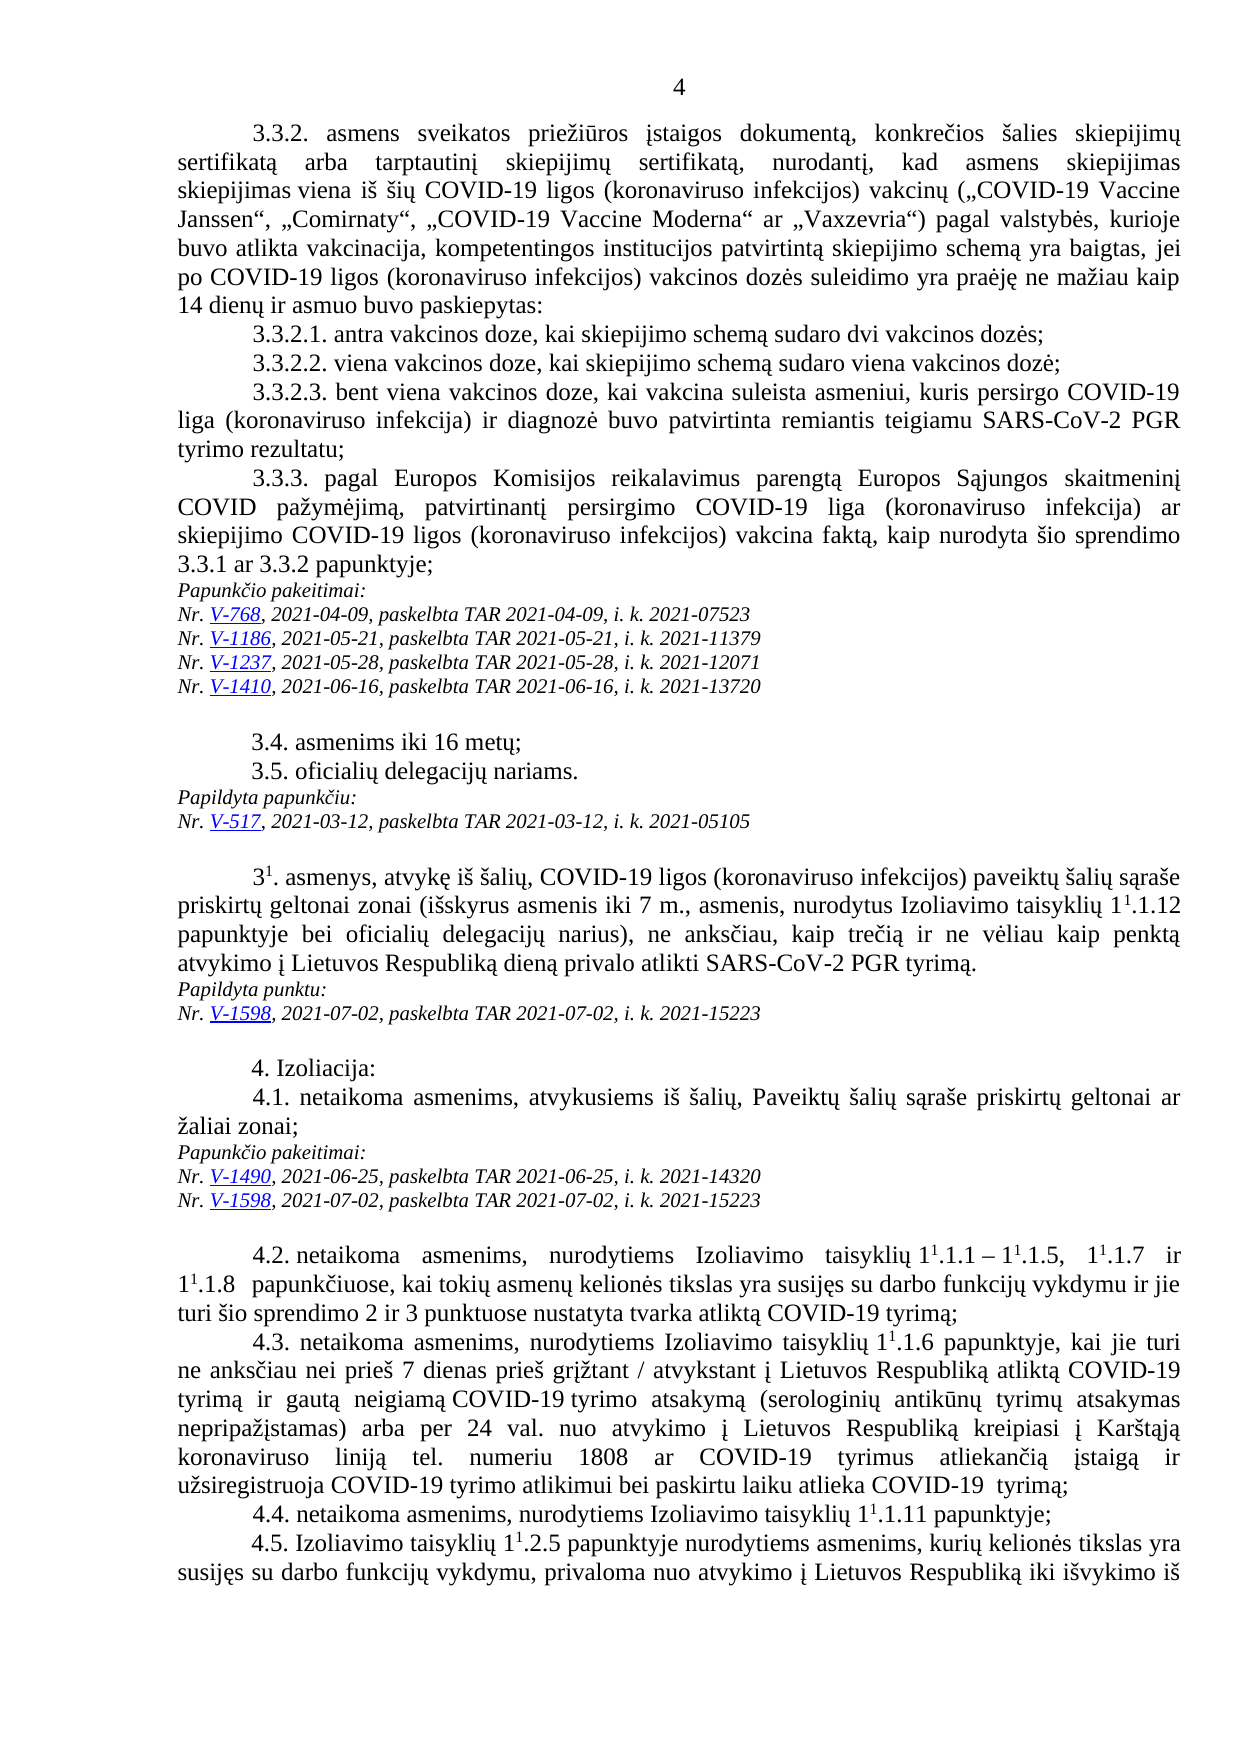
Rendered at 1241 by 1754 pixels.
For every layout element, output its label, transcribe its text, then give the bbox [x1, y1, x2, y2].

text 3.3.2.3. bent viena vakcinos doze, kai vakcina suleista asmeniui, kuris persirgo COVID-19 liga (koronaviruso infekcija) ir diagnozė buvo patvirtinta remiantis teigiamu SARS-CoV-2 PGR tyrimo rezultatu; [177, 377, 1181, 463]
text 3.3.3. pagal Europos Komisijos reikalavimus parengtą Europos Sąjungos skaitmeninį COVID pažymėjimą, patvirtinantį persirgimo COVID-19 liga (koronaviruso infekcija) ar skiepijimo COVID-19 ligos (koronaviruso infekcijos) vakcina faktą, kaip nurodyta šio sprendimo 3.3.1 ar 3.3.2 papunktyje; [177, 463, 1181, 578]
text Nr. V-768, 2021-04-09, paskelbta TAR 2021-04-09, i. k. 2021-07523 [177, 602, 1181, 626]
text Papildyta punktu: [177, 977, 1181, 1001]
text 4.2. netaikoma asmenims, nurodytiems Izoliavimo taisyklių 11.1.1 – 11.1.5, 11.1.7 ir 11.1.8 papunkčiuose, kai tokių asmenų kelionės tikslas yra susijęs su darbo funkcijų vykdymu ir jie turi šio sprendimo 2 ir 3 punktuose nustatyta tvarka atliktą COVID-19 tyrimą; [177, 1241, 1181, 1327]
text Nr. V-1598, 2021-07-02, paskelbta TAR 2021-07-02, i. k. 2021-15223 [177, 1001, 1181, 1025]
text 3.5. oficialių delegacijų nariams. [177, 756, 1181, 785]
text Nr. V-1237, 2021-05-28, paskelbta TAR 2021-05-28, i. k. 2021-12071 [177, 650, 1181, 674]
text 3.3.2. asmens sveikatos priežiūros įstaigos dokumentą, konkrečios šalies skiepijimų sertifikatą arba tarptautinį skiepijimų sertifikatą, nurodantį, kad asmens skiepijimas skiepijimas viena iš šių COVID-19 ligos (koronaviruso infekcijos) vakcinų („COVID-19 Vaccine Janssen“, „Comirnaty“, „COVID-19 Vaccine Moderna“ ar „Vaxzevria“) pagal valstybės, kurioje buvo atlikta vakcinacija, kompetentingos institucijos patvirtintą skiepijimo schemą yra baigtas, jei po COVID-19 ligos (koronaviruso infekcijos) vakcinos dozės suleidimo yra praėję ne mažiau kaip 14 dienų ir asmuo buvo paskiepytas: [177, 118, 1181, 319]
text 3.3.2.1. antra vakcinos doze, kai skiepijimo schemą sudaro dvi vakcinos dozės; [177, 319, 1181, 348]
text Nr. V-1598, 2021-07-02, paskelbta TAR 2021-07-02, i. k. 2021-15223 [177, 1188, 1181, 1212]
text Nr. V-1186, 2021-05-21, paskelbta TAR 2021-05-21, i. k. 2021-11379 [177, 626, 1181, 650]
text 4.1. netaikoma asmenims, atvykusiems iš šalių, Paveiktų šalių sąraše priskirtų geltonai ar žaliai zonai; [177, 1082, 1181, 1140]
text 4.5. Izoliavimo taisyklių 11.2.5 papunktyje nurodytiems asmenims, kurių kelionės tikslas yra susijęs su darbo funkcijų vykdymu, privaloma nuo atvykimo į Lietuvos Respubliką iki išvykimo iš [177, 1528, 1181, 1586]
text Nr. V-1490, 2021-06-25, paskelbta TAR 2021-06-25, i. k. 2021-14320 [177, 1164, 1181, 1188]
text 31. asmenys, atvykę iš šalių, COVID-19 ligos (koronaviruso infekcijos) paveiktų šalių sąraše priskirtų geltonai zonai (išskyrus asmenis iki 7 m., asmenis, nurodytus Izoliavimo taisyklių 11.1.12 papunktyje bei oficialių delegacijų narius), ne anksčiau, kaip trečią ir ne vėliau kaip penktą atvykimo į Lietuvos Respubliką dieną privalo atlikti SARS-CoV-2 PGR tyrimą. [177, 862, 1181, 977]
text Nr. V-517, 2021-03-12, paskelbta TAR 2021-03-12, i. k. 2021-05105 [177, 809, 1181, 833]
text Papunkčio pakeitimai: [177, 578, 1181, 602]
text Papunkčio pakeitimai: [177, 1140, 1181, 1164]
text Papildyta papunkčiu: [177, 785, 1181, 809]
text 3.3.2.2. viena vakcinos doze, kai skiepijimo schemą sudaro viena vakcinos dozė; [177, 348, 1181, 377]
text 4.3. netaikoma asmenims, nurodytiems Izoliavimo taisyklių 11.1.6 papunktyje, kai jie turi ne anksčiau nei prieš 7 dienas prieš grįžtant / atvykstant į Lietuvos Respubliką atliktą COVID-19 tyrimą ir gautą neigiamą COVID-19 tyrimo atsakymą (serologinių antikūnų tyrimų atsakymas nepripažįstamas) arba per 24 val. nuo atvykimo į Lietuvos Respubliką kreipiasi į Karštąją koronaviruso liniją tel. numeriu 1808 ar COVID-19 tyrimus atliekančią įstaigą ir užsiregistruoja COVID-19 tyrimo atlikimui bei paskirtu laiku atlieka COVID-19 tyrimą; [177, 1327, 1181, 1499]
text 3.4. asmenims iki 16 metų; [177, 727, 1181, 756]
text 4. Izoliacija: [177, 1053, 1181, 1082]
text Nr. V-1410, 2021-06-16, paskelbta TAR 2021-06-16, i. k. 2021-13720 [177, 674, 1181, 698]
text 4.4. netaikoma asmenims, nurodytiems Izoliavimo taisyklių 11.1.11 papunktyje; [177, 1499, 1181, 1528]
